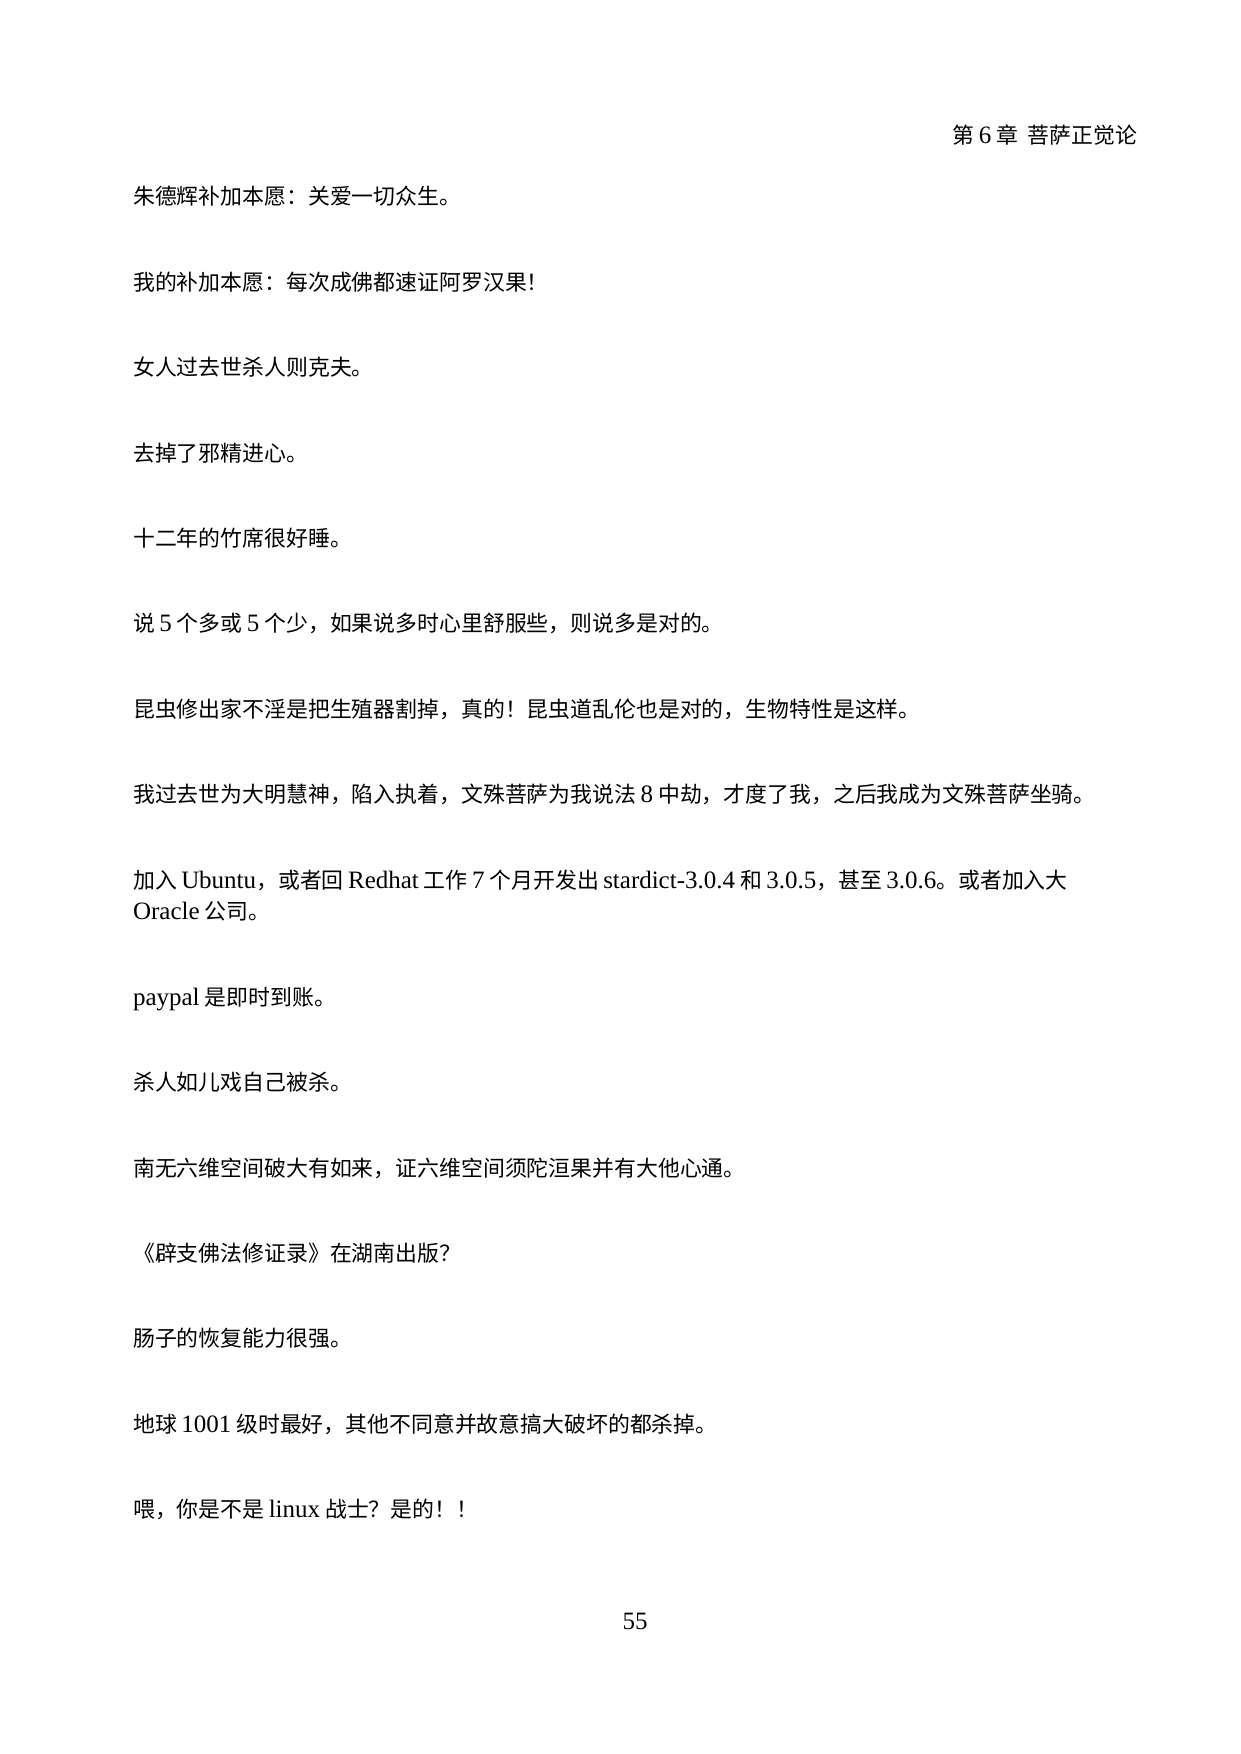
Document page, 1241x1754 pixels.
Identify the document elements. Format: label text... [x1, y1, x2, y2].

text 肠子的恢复能力很强。 [133, 1321, 1137, 1353]
text 南无六维空间破大有如来，证六维空间须陀洹果并有大他心通。 [133, 1151, 1137, 1182]
text 加入Ubuntu，或者回Redhat工作7个月开发出stardict-3.0.4和3.0.5，甚至3.0.6。或者加入大Oracle公司。 [133, 863, 1137, 926]
text 我过去世为大明慧神，陷入执着，文殊菩萨为我说法8中劫，才度了我，之后我成为文殊菩萨坐骑。 [133, 777, 1137, 809]
text 昆虫修出家不淫是把生殖器割掉，真的！昆虫道乱伦也是对的，生物特性是这样。 [133, 692, 1137, 723]
text 杀人如儿戏自己被杀。 [133, 1065, 1137, 1097]
text 《辟支佛法修证录》在湖南出版？ [133, 1236, 1137, 1268]
text 地球1001级时最好，其他不同意并故意搞大破坏的都杀掉。 [133, 1407, 1137, 1438]
text 我的补加本愿：每次成佛都速证阿罗汉果！ [133, 265, 1137, 296]
text 喂，你是不是linux战士？是的！！ [133, 1492, 1137, 1524]
text 去掉了邪精进心。 [133, 436, 1137, 467]
text 十二年的竹席很好睡。 [133, 521, 1137, 553]
text 说5个多或5个少，如果说多时心里舒服些，则说多是对的。 [133, 606, 1137, 638]
text paypal是即时到账。 [133, 980, 1137, 1011]
text 女人过去世杀人则克夫。 [133, 350, 1137, 382]
text 朱德辉补加本愿：关爱一切众生。 [133, 179, 1137, 211]
